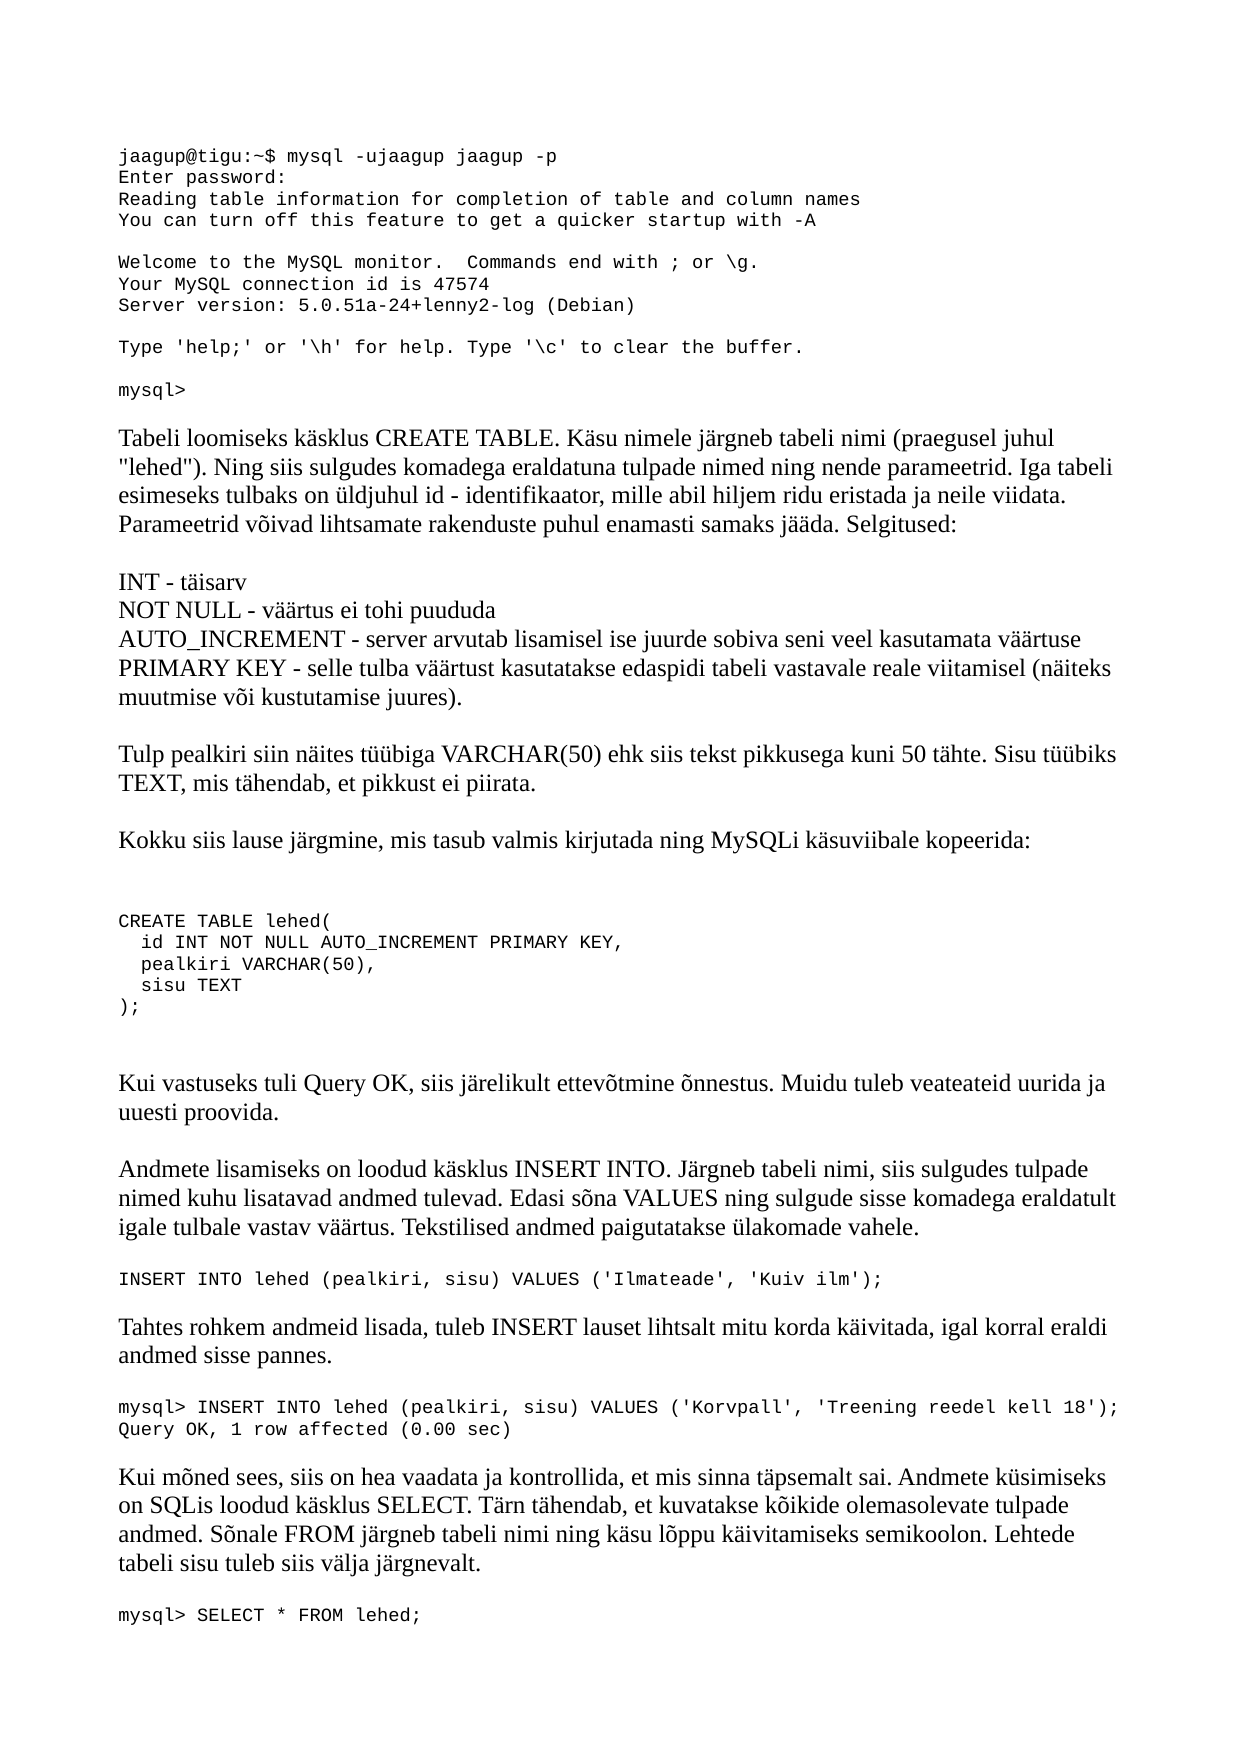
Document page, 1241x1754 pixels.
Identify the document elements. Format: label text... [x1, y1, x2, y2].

text You can turn off this feature to get a quicker startup with -A [118, 211, 1122, 232]
text PRIMARY KEY - selle tulba väärtust kasutatakse edaspidi tabeli vastavale reale viitamisel (näiteks muutmise või kustutamise juures). [118, 653, 1122, 711]
text Reading table information for completion of table and column names [118, 189, 1122, 211]
text pealkiri VARCHAR(50), [118, 954, 1122, 976]
text Query OK, 1 row affected (0.00 sec) [118, 1419, 1122, 1441]
text mysql> INSERT INTO lehed (pealkiri, sisu) VALUES ('Korvpall', 'Treening reedel kell 18'); [118, 1398, 1122, 1419]
text Kui mõned sees, siis on hea vaadata ja kontrollida, et mis sinna täpsemalt sai. Andmete küsimiseks on SQLis loodud käsklus SELECT. Tärn tähendab, et kuvatakse kõikide olemasolevate tulpade andmed. Sõnale FROM järgneb tabeli nimi ning käsu lõppu käivitamiseks semikoolon. Lehtede tabeli sisu tuleb siis välja järgnevalt. [118, 1462, 1122, 1577]
text id INT NOT NULL AUTO_INCREMENT PRIMARY KEY, [118, 933, 1122, 954]
text Kokku siis lause järgmine, mis tasub valmis kirjutada ning MySQLi käsuviibale kopeerida: [118, 826, 1122, 854]
text Kui vastuseks tuli Query OK, siis järelikult ettevõtmine õnnestus. Muidu tuleb veateateid uurida ja uuesti proovida. [118, 1068, 1122, 1126]
text INT - täisarv [118, 567, 1122, 596]
text mysql> [118, 381, 1122, 402]
text jaagup@tigu:~$ mysql -ujaagup jaagup -p [118, 147, 1122, 168]
text Tulp pealkiri siin näites tüübiga VARCHAR(50) ehk siis tekst pikkusega kuni 50 tähte. Sisu tüübiks TEXT, mis tähendab, et pikkust ei piirata. [118, 739, 1122, 797]
text Tabeli loomiseks käsklus CREATE TABLE. Käsu nimele järgneb tabeli nimi (praegusel juhul "lehed"). Ning siis sulgudes komadega eraldatuna tulpade nimed ning nende parameetrid. Iga tabeli esimeseks tulbaks on üldjuhul id - identifikaator, mille abil hiljem ridu eristada ja neile viidata. Parameetrid võivad lihtsamate rakenduste puhul enamasti samaks jääda. Selgitused: [118, 423, 1122, 538]
text Server version: 5.0.51a-24+lenny2-log (Debian) [118, 296, 1122, 317]
text INSERT INTO lehed (pealkiri, sisu) VALUES ('Ilmateade', 'Kuiv ilm'); [118, 1269, 1122, 1291]
text ); [118, 997, 1122, 1018]
text Enter password: [118, 168, 1122, 189]
text Your MySQL connection id is 47574 [118, 274, 1122, 296]
text sisu TEXT [118, 976, 1122, 997]
text Type 'help;' or '\h' for help. Type '\c' to clear the buffer. [118, 338, 1122, 359]
text Tahtes rohkem andmeid lisada, tuleb INSERT lauset lihtsalt mitu korda käivitada, igal korral eraldi andmed sisse pannes. [118, 1312, 1122, 1369]
text Andmete lisamiseks on loodud käsklus INSERT INTO. Järgneb tabeli nimi, siis sulgudes tulpade nimed kuhu lisatavad andmed tulevad. Edasi sõna VALUES ning sulgude sisse komadega eraldatult igale tulbale vastav väärtus. Tekstilised andmed paigutatakse ülakomade vahele. [118, 1154, 1122, 1241]
text Welcome to the MySQL monitor. Commands end with ; or \g. [118, 253, 1122, 274]
text AUTO_INCREMENT - server arvutab lisamisel ise juurde sobiva seni veel kasutamata väärtuse [118, 624, 1122, 653]
text CREATE TABLE lehed( [118, 912, 1122, 933]
text mysql> SELECT * FROM lehed; [118, 1606, 1122, 1627]
text NOT NULL - väärtus ei tohi puududa [118, 596, 1122, 624]
